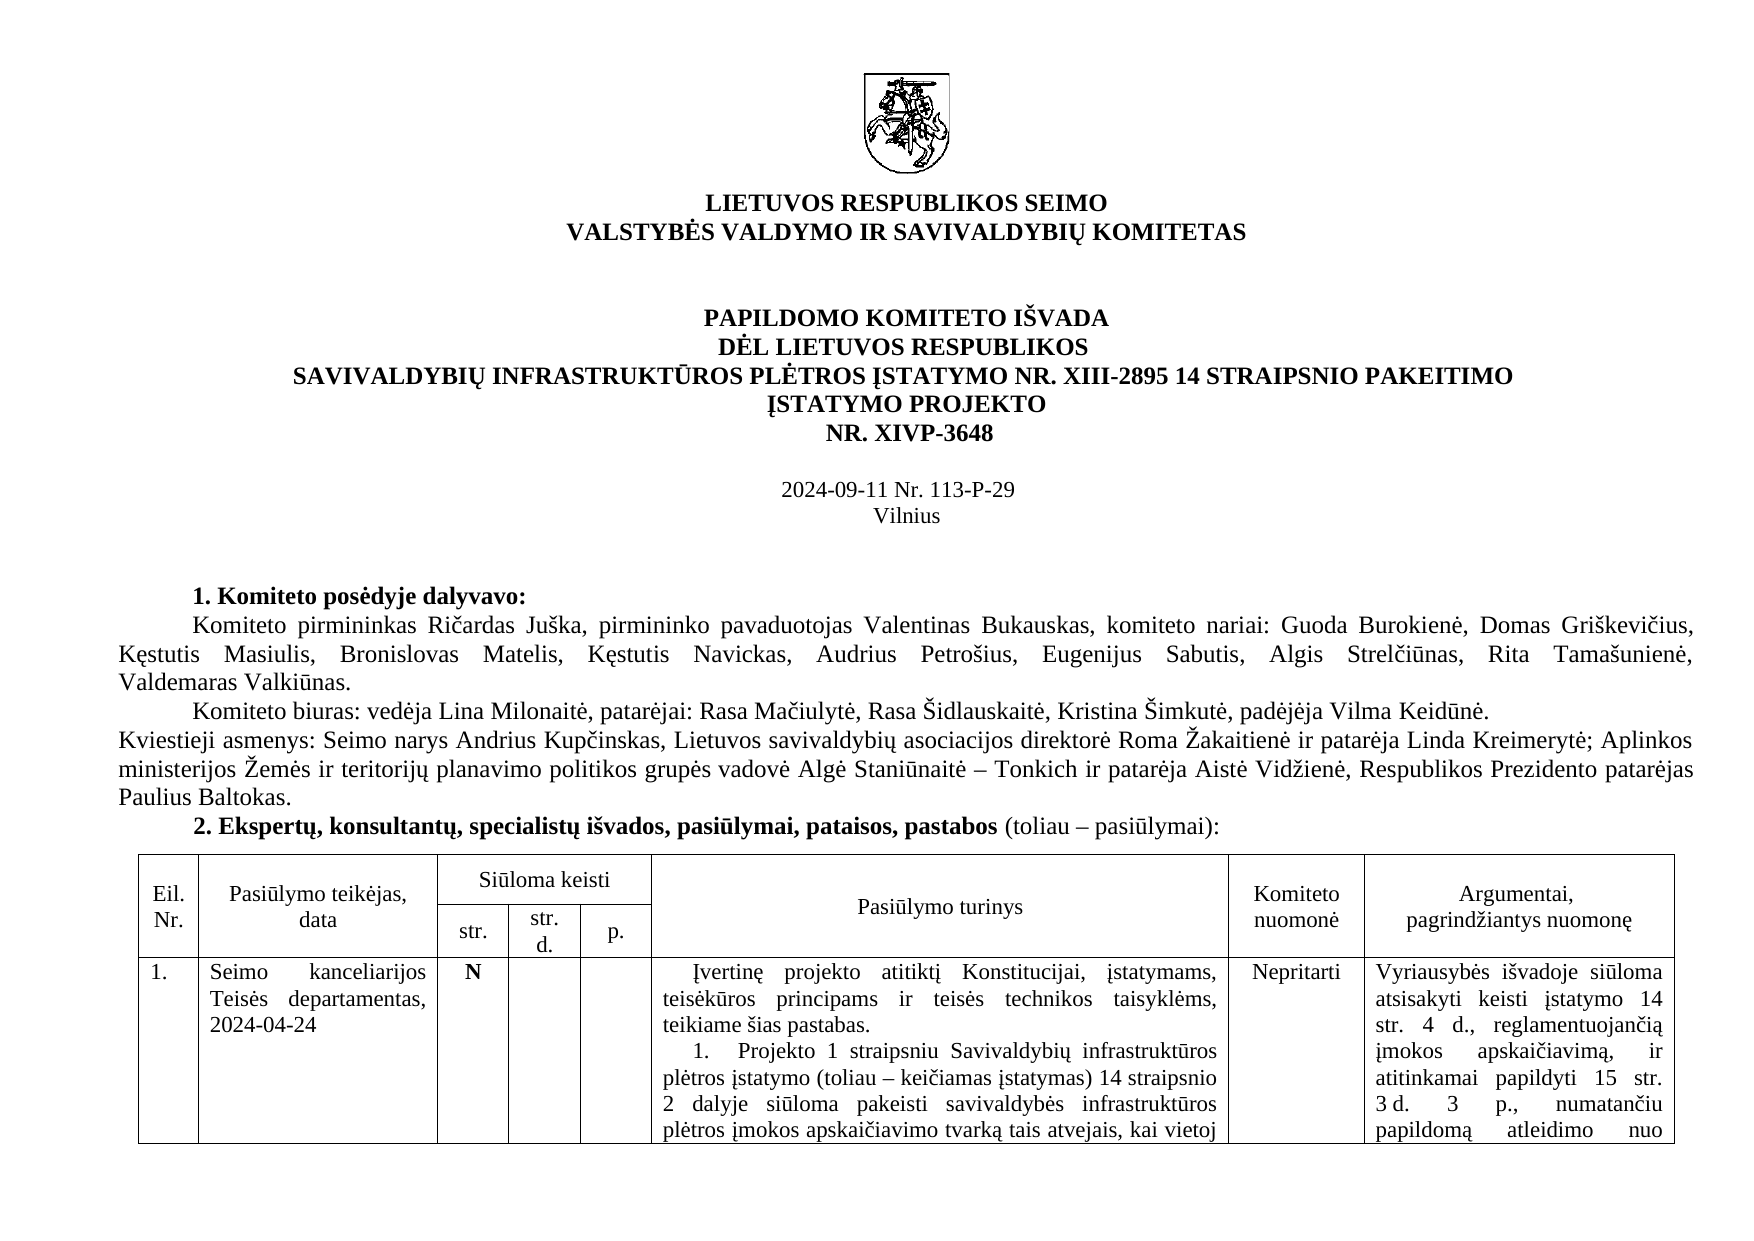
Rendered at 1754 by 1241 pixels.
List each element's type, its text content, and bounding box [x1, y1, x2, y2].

subtitle PAPILDOMO KOMITETO IŠVADA [118, 303, 1695, 332]
text LIETUVOS RESPUBLIKOS SEIMO [118, 188, 1695, 217]
table_header Pasiūlymo teikėjas, data [199, 855, 437, 957]
table_cell N [438, 958, 508, 1143]
text Komiteto biuras: vedėja Lina Milonaitė, patarėjai: Rasa Mačiulytė, Rasa Šidlauskaitė, Kristina Šimkutė, padėjėja Vilma Keidūnė. [118, 696, 1695, 725]
table_cell str. d. [509, 905, 580, 957]
text VALSTYBĖS VALDYMO IR SAVIVALDYBIŲ KOMITETAS [118, 217, 1695, 246]
text Komiteto pirmininkas Ričardas Juška, pirmininko pavaduotojas Valentinas Bukauskas, komiteto nariai: Guoda Burokienė, Domas Griškevičius, Kęstutis Masiulis, Bronislovas Matelis, Kęstutis Navickas, Audrius Petrošius, Eugenijus Sabutis, Algis Strelčiūnas, Rita Tamašunienė, Valdemaras Valkiūnas. [118, 610, 1695, 696]
text DĖL LIETUVOS RESPUBLIKOS SAVIVALDYBIŲ INFRASTRUKTŪROS PLĖTROS ĮSTATYMO NR. XIII-2895 14 STRAIPSNIO PAKEITIMO [118, 332, 1695, 389]
table_header Siūloma keisti [438, 855, 651, 903]
table_cell [509, 958, 580, 1143]
text 2024-09-11 Nr. 113-P-29 [118, 476, 1695, 502]
table_cell p. [581, 905, 651, 957]
subtitle įstatymo projektO [118, 389, 1695, 418]
text 2. Ekspertų, konsultantų, specialistų išvados, pasiūlymai, pataisos, pastabos (toliau – pasiūlymai): [118, 811, 1695, 840]
table_header Argumentai, pagrindžiantys nuomonę [1365, 855, 1674, 957]
table_cell [581, 958, 651, 1143]
table_cell [139, 958, 198, 1143]
table_header Komiteto nuomonė [1229, 855, 1364, 957]
table_cell Įvertinę projekto atitiktį Konstitucijai, įstatymams, teisėkūros principams ir teisės technikos taisyklėms, teikiame šias pastabas. Projekto 1 straipsniu Savivaldybių infrastruktūros plėtros įstatymo (toliau – keičiamas įstatymas) 14 straipsnio 2 dalyje siūloma pakeisti savivaldybės infrastruktūros plėtros įmokos apskaičiavimo tvarką tais atvejais, kai vietoj [652, 958, 1228, 1143]
subtitle Nr. XIVP-3648 [118, 418, 1695, 447]
table_cell Nepritarti [1229, 958, 1364, 1143]
text Kviestieji asmenys: Seimo narys Andrius Kupčinskas, Lietuvos savivaldybių asociacijos direktorė Roma Žakaitienė ir patarėja Linda Kreimerytė; Aplinkos ministerijos Žemės ir teritorijų planavimo politikos grupės vadovė Algė Staniūnaitė – Tonkich ir patarėja Aistė Vidžienė, Respublikos Prezidento patarėjas Paulius Baltokas. [118, 725, 1695, 811]
table_header Eil. Nr. [139, 855, 198, 957]
text Vilnius [118, 502, 1695, 528]
table_cell Seimo kanceliarijos Teisės departamentas, 2024-04-24 [199, 958, 437, 1143]
table_header Pasiūlymo turinys [652, 855, 1228, 957]
text 1. Komiteto posėdyje dalyvavo: [118, 581, 1695, 610]
table_cell Vyriausybės išvadoje siūloma atsisakyti keisti įstatymo 14 str. 4 d., reglamentuojančią įmokos apskaičiavimą, ir atitinkamai papildyti 15 str. 3 d. 3 p., numatančiu papildomą atleidimo nuo [1365, 958, 1674, 1143]
table_cell str. [438, 905, 508, 957]
